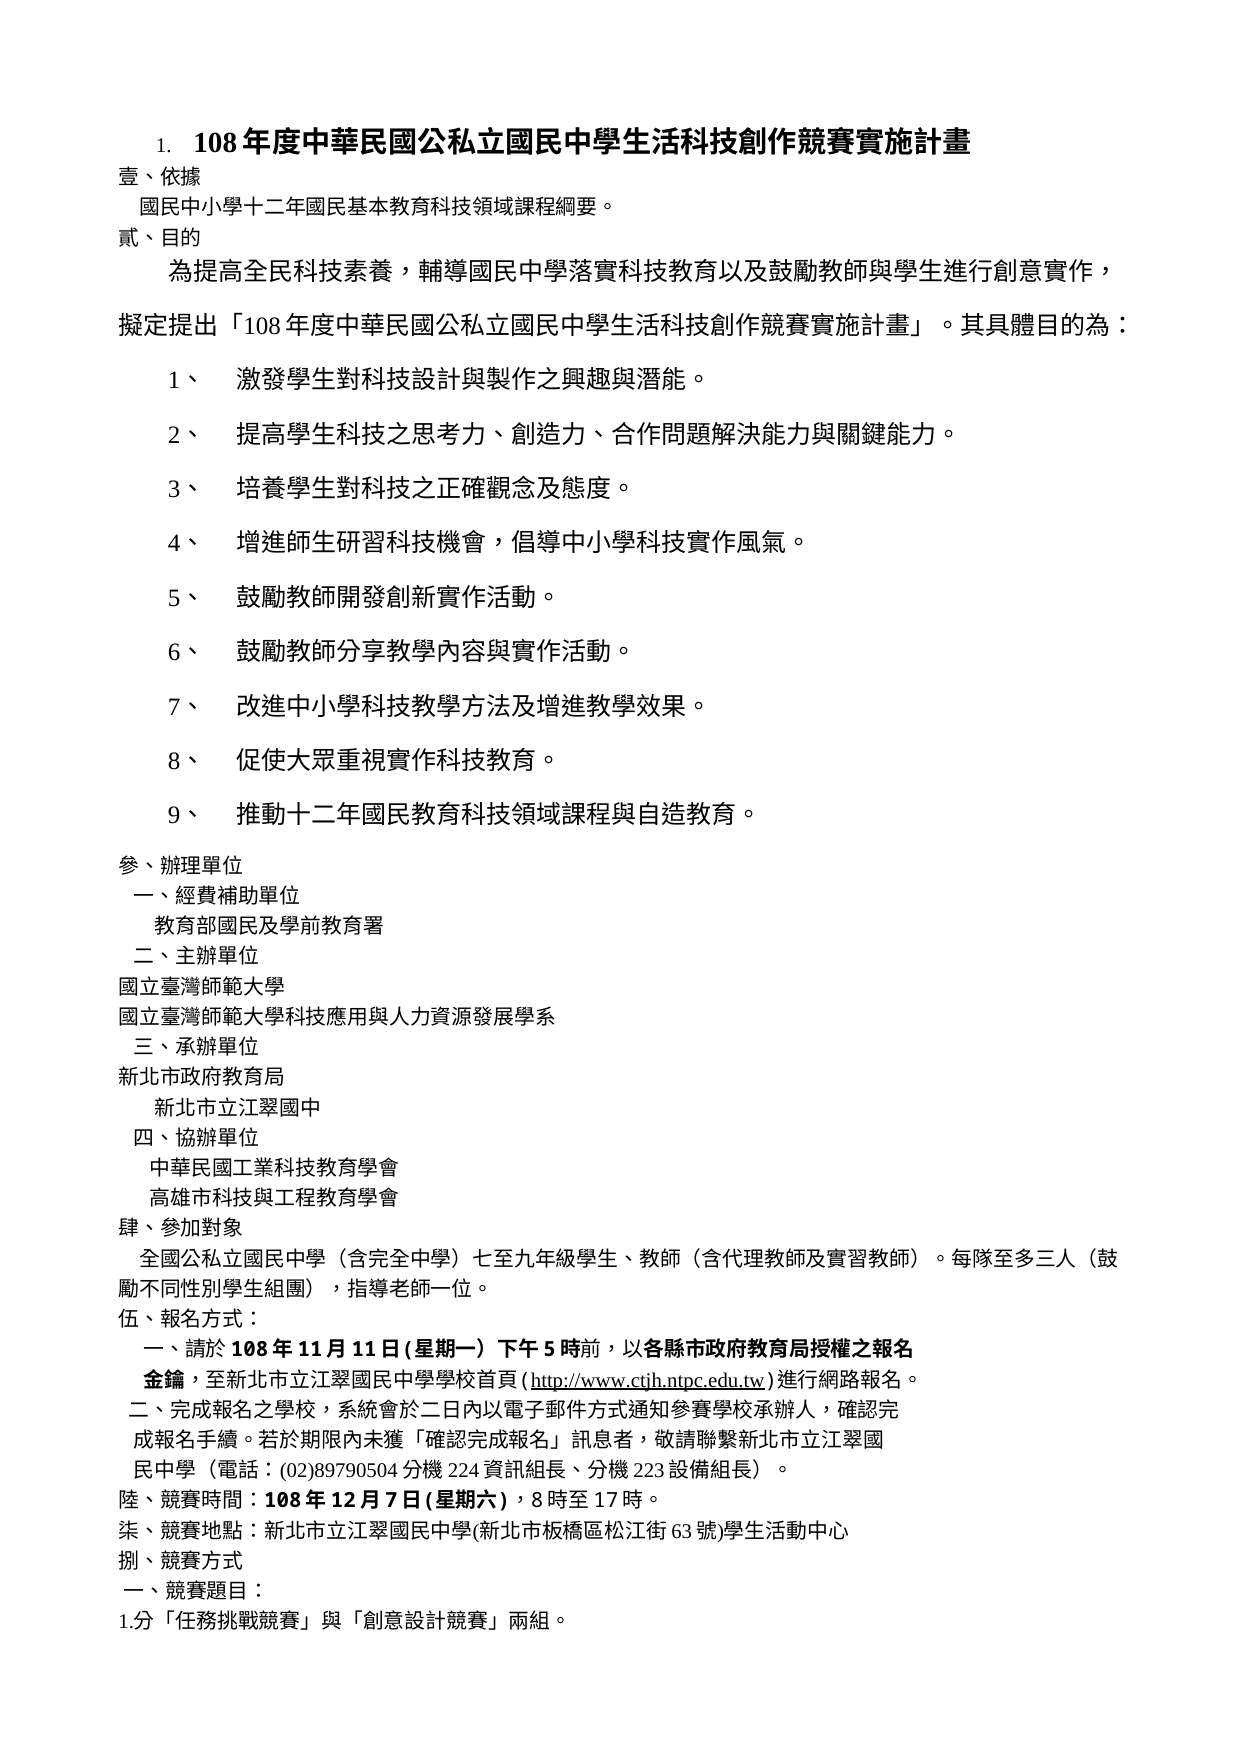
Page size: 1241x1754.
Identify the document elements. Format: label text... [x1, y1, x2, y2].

text 肆、參加對象 [118, 1212, 1122, 1242]
text 柒、競賽地點：新北市立江翠國民中學(新北市板橋區松江街63號)學生活動中心 [118, 1514, 1122, 1544]
list 提高學生科技之思考力、創造力、合作問題解決能力與關鍵能力。 [186, 414, 1122, 450]
text 1.分「任務挑戰競賽」與「創意設計競賽」兩組。 [118, 1605, 1122, 1635]
list 改進中小學科技教學方法及增進教學效果。 [186, 686, 1122, 722]
text 伍、報名方式： [118, 1302, 1122, 1332]
text 中華民國工業科技教育學會 [118, 1151, 1122, 1181]
text 國立臺灣師範大學科技應用與人力資源發展學系 [118, 1000, 1122, 1030]
text 貳、目的 [118, 221, 1122, 251]
text 高雄市科技與工程教育學會 [118, 1181, 1122, 1212]
text 為提高全民科技素養，輔導國民中學落實科技教育以及鼓勵教師與學生進行創意實作，擬定提出「108年度中華民國公私立國民中學生活科技創作競賽實施計畫」。其具體目的為： [118, 251, 1122, 342]
text 一、請於108年11月11日(星期一）下午5時前，以各縣市政府教育局授權之報名 [118, 1332, 1122, 1363]
text 民中學（電話：(02)89790504分機224資訊組長、分機223設備組長）。 [118, 1453, 1122, 1484]
text 陸、競賽時間：108年12月7日(星期六)，8時至17時。 [118, 1484, 1122, 1514]
text 四、協辦單位 [118, 1121, 1122, 1151]
text 捌、競賽方式 [118, 1544, 1122, 1574]
list 鼓勵教師分享教學內容與實作活動。 [186, 632, 1122, 668]
text 成報名手續。若於期限內未獲「確認完成報名」訊息者，敬請聯繫新北市立江翠國 [118, 1423, 1122, 1453]
list 推動十二年國民教育科技領域課程與自造教育。 [186, 795, 1122, 831]
text 新北市立江翠國中 [118, 1091, 1122, 1121]
text 一、競賽題目： [118, 1574, 1122, 1605]
text 壹、依據 [118, 160, 1122, 191]
list 培養學生對科技之正確觀念及態度。 [186, 468, 1122, 505]
list 鼓勵教師開發創新實作活動。 [186, 577, 1122, 613]
list 激發學生對科技設計與製作之興趣與潛能。 [186, 360, 1122, 396]
text 新北市政府教育局 [118, 1061, 1122, 1091]
list 108年度中華民國公私立國民中學生活科技創作競賽實施計畫 [156, 118, 1122, 160]
text 金鑰，至新北市立江翠國民中學學校首頁(http://www.ctjh.ntpc.edu.tw)進行網路報名。 [118, 1363, 1122, 1393]
text 二、主辦單位 [118, 940, 1122, 970]
text 國民中小學十二年國民基本教育科技領域課程綱要。 [118, 191, 1122, 221]
text 國立臺灣師範大學 [118, 970, 1122, 1000]
text 一、經費補助單位 [118, 879, 1122, 909]
list 增進師生研習科技機會，倡導中小學科技實作風氣。 [186, 523, 1122, 559]
list 促使大眾重視實作科技教育。 [186, 740, 1122, 777]
text 參、辦理單位 [118, 849, 1122, 879]
text 全國公私立國民中學（含完全中學）七至九年級學生、教師（含代理教師及實習教師）。每隊至多三人（鼓勵不同性別學生組團），指導老師一位。 [118, 1242, 1122, 1302]
text 二、完成報名之學校，系統會於二日內以電子郵件方式通知參賽學校承辦人，確認完 [118, 1393, 1122, 1423]
text 教育部國民及學前教育署 [118, 909, 1122, 940]
text 三、承辦單位 [118, 1030, 1122, 1061]
